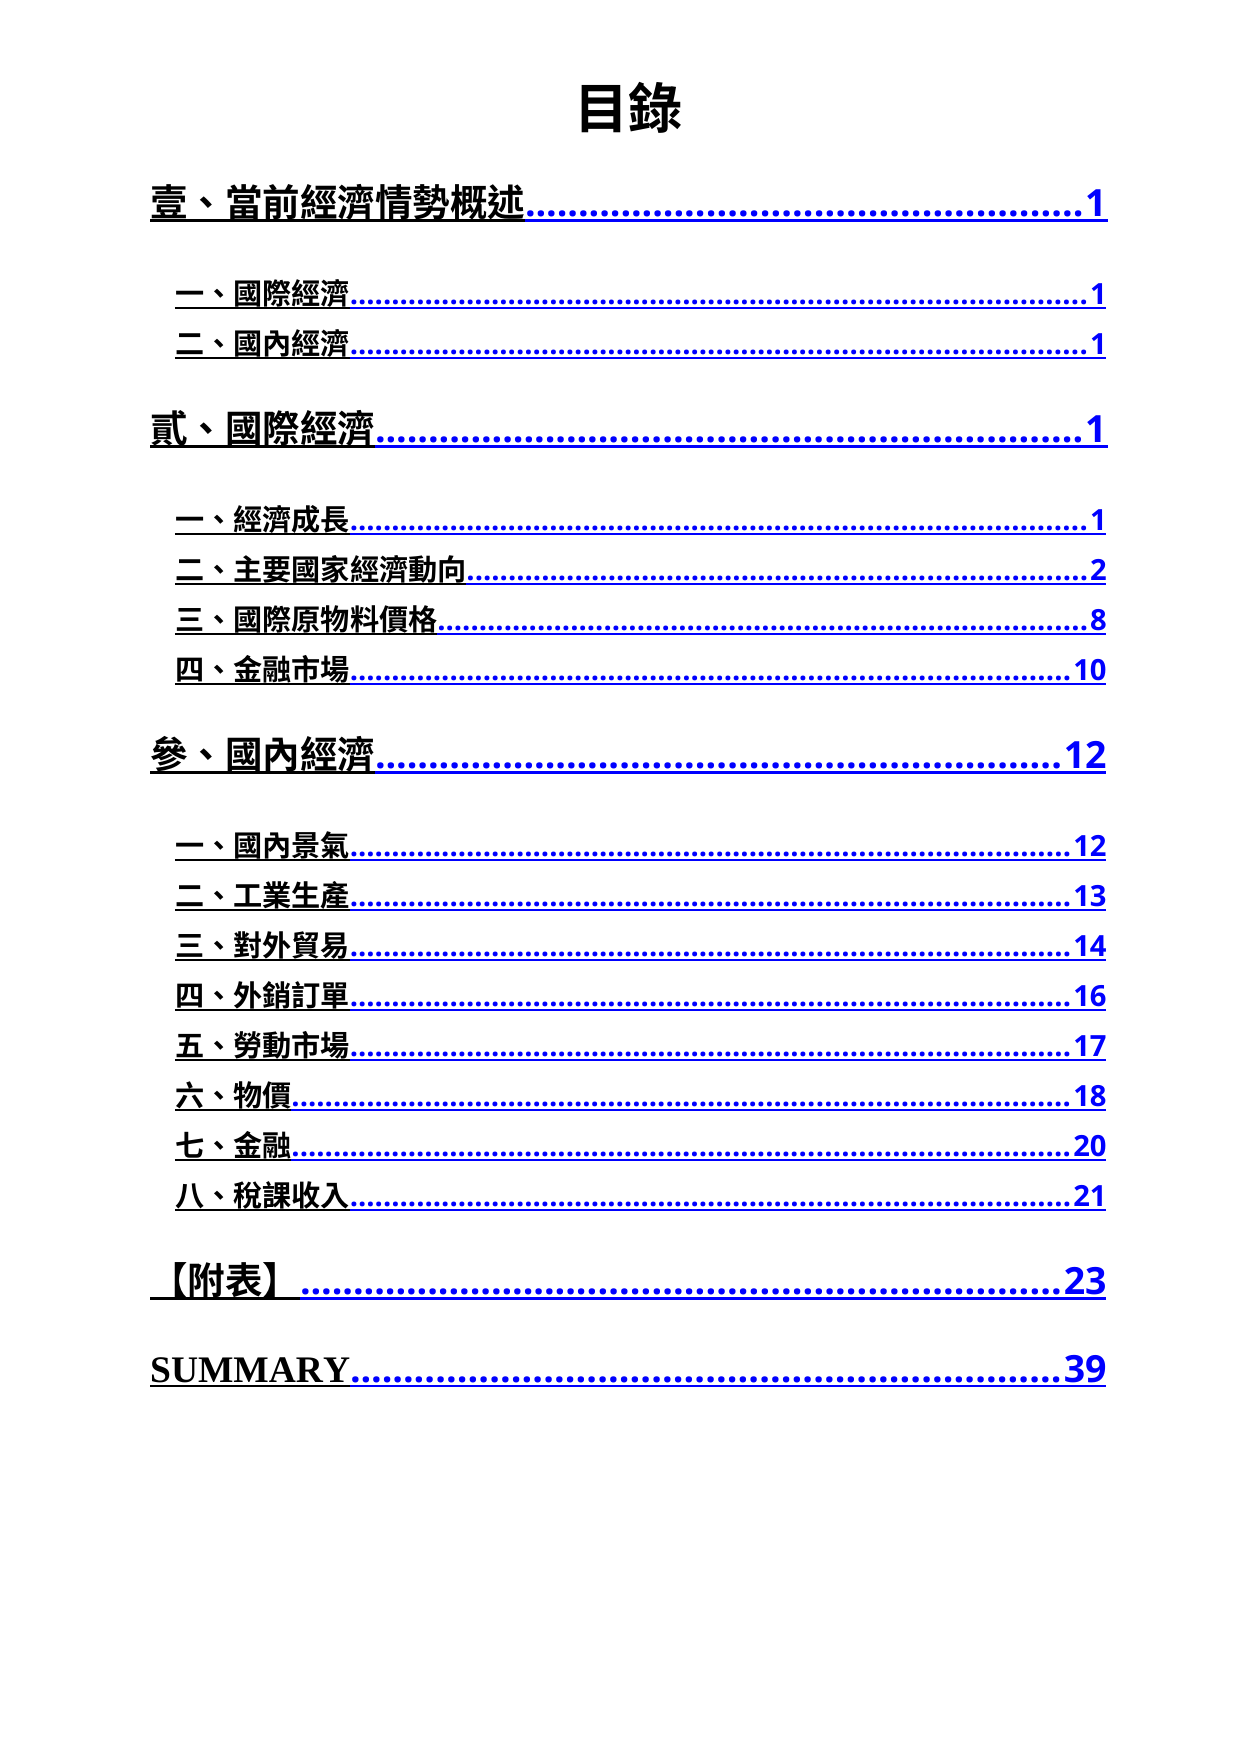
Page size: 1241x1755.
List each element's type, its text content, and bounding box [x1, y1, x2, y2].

text 二、工業生產 13 [175, 867, 1107, 917]
text 二、主要國家經濟動向 2 [175, 541, 1107, 591]
text Summary 39 [150, 1343, 1107, 1394]
text 三、國際原物料價格 8 [175, 591, 1107, 641]
text 四、金融市場 10 [175, 641, 1107, 691]
text 一、國際經濟 1 [175, 265, 1107, 315]
text [150, 222, 1107, 227]
text 貳、國際經濟 1 [150, 402, 1107, 445]
text 一、經濟成長 1 [175, 491, 1107, 541]
text 五、勞動市場 17 [175, 1017, 1107, 1067]
text [150, 448, 1107, 453]
text 壹、當前經濟情勢概述 1 [150, 176, 1107, 219]
text 二、國內經濟 1 [175, 315, 1107, 365]
text 【附表】 23 [150, 1254, 1107, 1305]
subtitle 目錄 [150, 89, 1107, 139]
text 三、對外貿易 14 [175, 917, 1107, 967]
text 參、國內經濟 12 [150, 728, 1107, 779]
text 七、金融 19 [175, 1117, 1107, 1167]
text 八、稅課收入 21 [175, 1167, 1107, 1217]
text 六、物價 18 [175, 1067, 1107, 1117]
text 一、國內景氣 12 [175, 817, 1107, 867]
text 四、外銷訂單 16 [175, 967, 1107, 1017]
